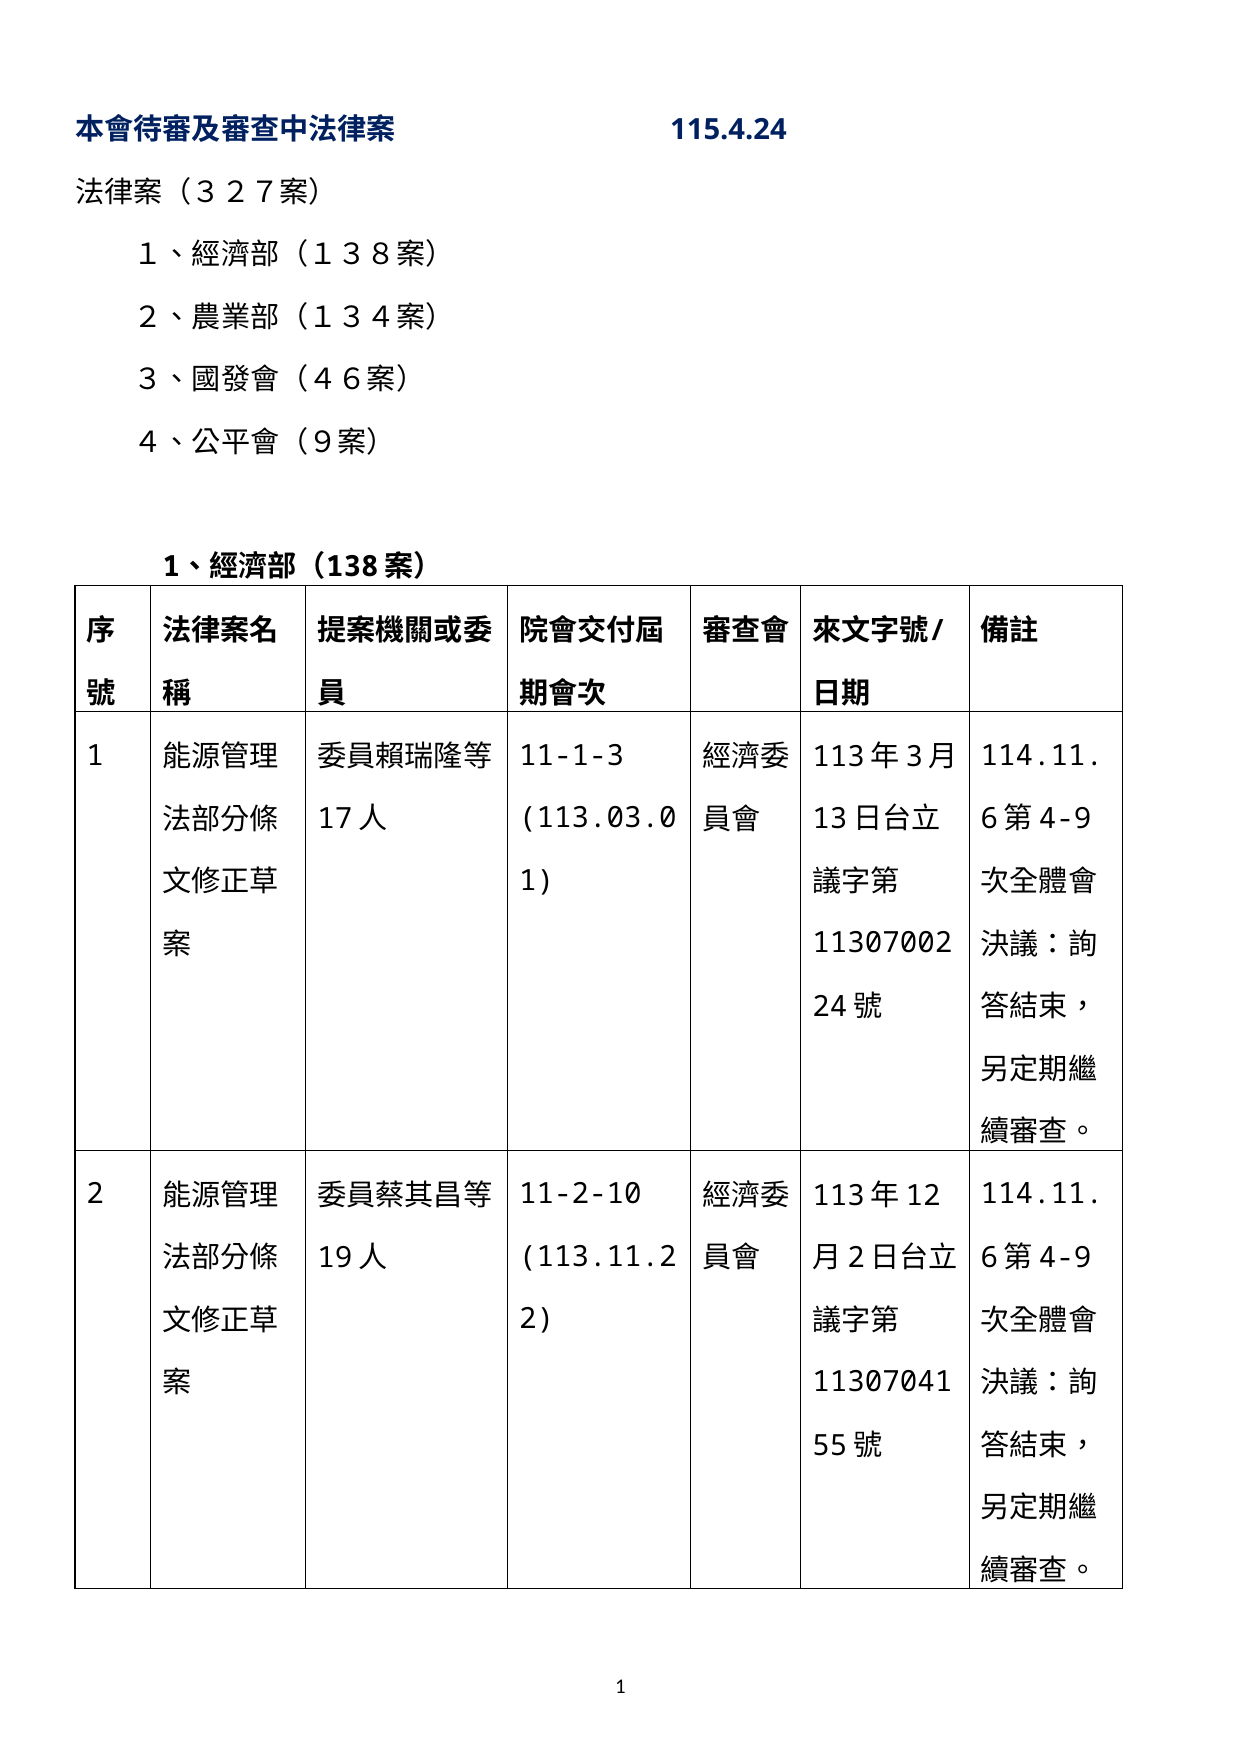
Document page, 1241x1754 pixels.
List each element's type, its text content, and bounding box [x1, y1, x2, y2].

table_header 來文字號/日期 [801, 586, 969, 711]
table_header 序號 [76, 586, 150, 711]
text ２、農業部（１３４案） [75, 273, 1165, 335]
table_cell 11-1-3 (113.03.01) [508, 712, 690, 1150]
table_header 法律案名稱 [151, 586, 305, 711]
table_header 院會交付屆期會次 [508, 586, 690, 711]
text １、經濟部（１３８案） [75, 210, 1165, 273]
table_cell 11-2-10 (113.11.22) [508, 1151, 690, 1588]
table_cell 1 [76, 712, 150, 1150]
table_cell 委員蔡其昌等19人 [306, 1151, 507, 1588]
table_header 審查會 [691, 586, 800, 711]
text ４、公平會（９案） [75, 398, 1165, 460]
table_cell 113年12月2日台立議字第1130704155號 [801, 1151, 969, 1588]
table_cell 113年3月13日台立議字第1130700224號 [801, 712, 969, 1150]
table_header 備註 [970, 586, 1122, 711]
table_header 提案機關或委員 [306, 586, 507, 711]
table_cell 能源管理法部分條文修正草案 [151, 1151, 305, 1588]
table_cell 114.11.6第4-9次全體會決議：詢答結束，另定期繼續審查。 [970, 1151, 1122, 1588]
text 法律案（３２７案） [75, 148, 1165, 210]
table_cell 委員賴瑞隆等17人 [306, 712, 507, 1150]
text 1、經濟部（138案） [75, 523, 1165, 585]
table_cell 經濟委員會 [691, 712, 800, 1150]
table_cell 經濟委員會 [691, 1151, 800, 1588]
table_cell 2 [76, 1151, 150, 1588]
text 本會待審及審查中法律案 115.4.24 [75, 85, 1165, 148]
text ３、國發會（４６案） [75, 335, 1165, 398]
table_cell 能源管理法部分條文修正草案 [151, 712, 305, 1150]
table_cell 114.11.6第4-9次全體會決議：詢答結束，另定期繼續審查。 [970, 712, 1122, 1150]
